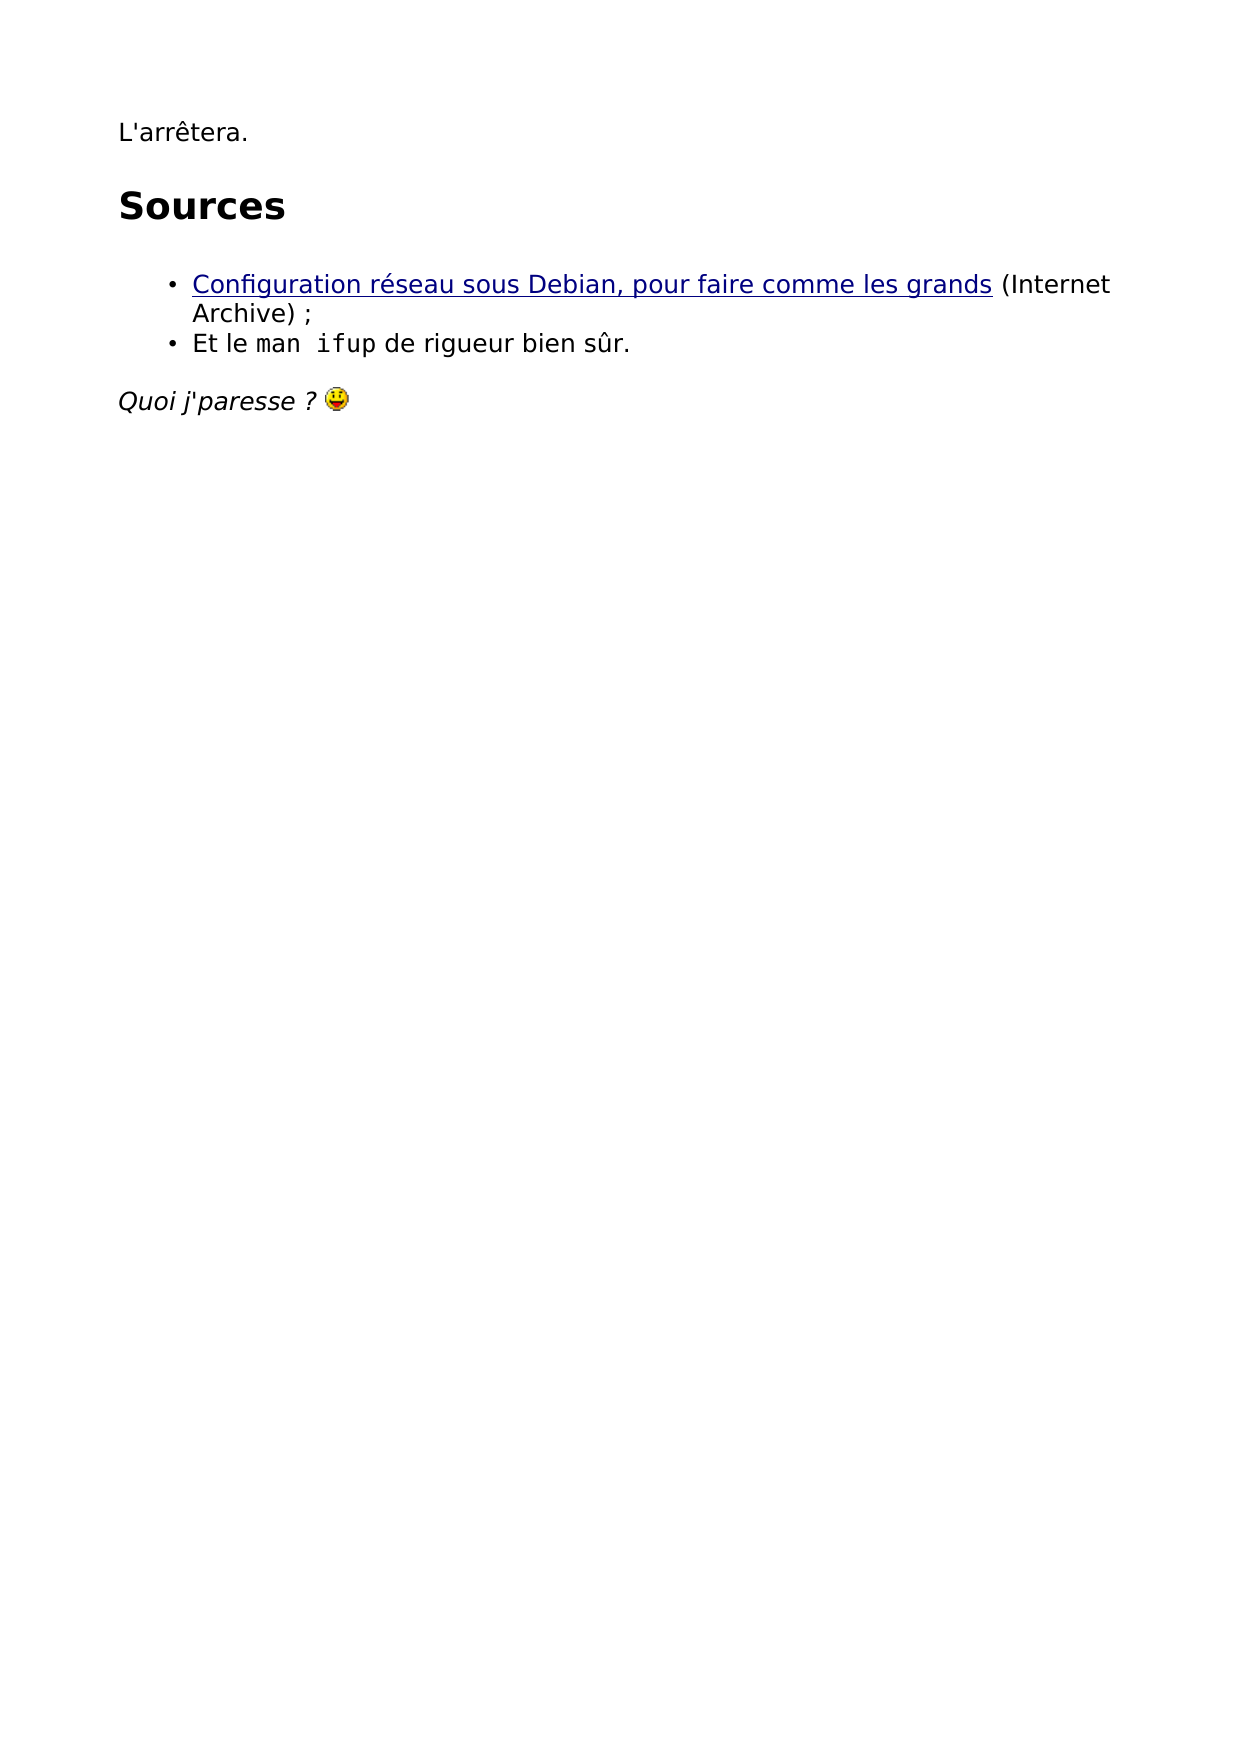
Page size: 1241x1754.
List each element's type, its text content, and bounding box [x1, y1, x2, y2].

text L'arrêtera. [118, 118, 1122, 147]
text Quoi j'paresse ? [118, 387, 1122, 417]
subtitle Sources [118, 185, 1122, 228]
picture [325, 387, 349, 411]
list Et le man ifup de rigueur bien sûr. [177, 329, 1122, 358]
list Configuration réseau sous Debian, pour faire comme les grands (Internet Archive) ; [177, 270, 1122, 329]
